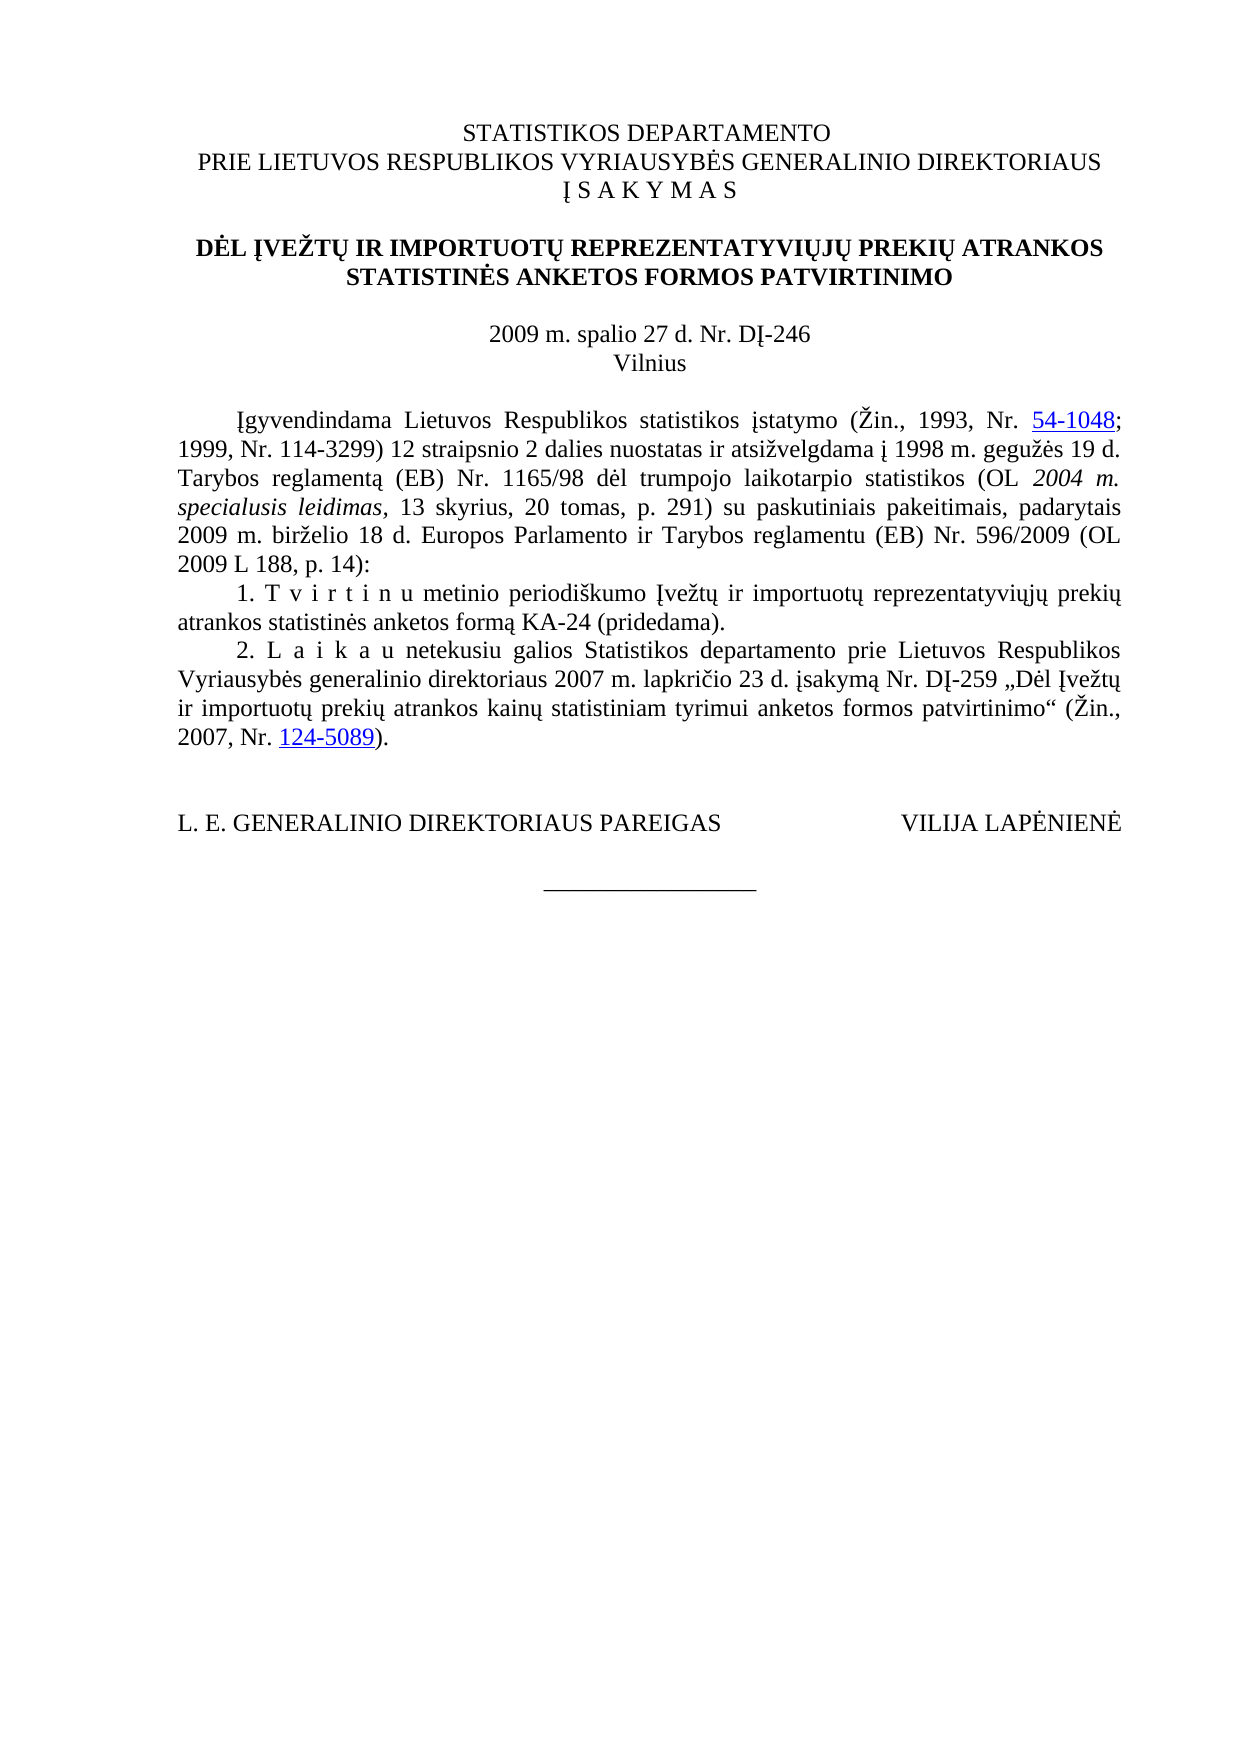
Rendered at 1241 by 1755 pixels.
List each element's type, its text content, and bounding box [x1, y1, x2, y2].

text Įgyvendindama Lietuvos Respublikos statistikos įstatymo (Žin., 1993, Nr. 54-1048; 1999, Nr. 114-3299) 12 straipsnio 2 dalies nuostatas ir atsižvelgdama į 1998 m. gegužės 19 d. Tarybos reglamentą (EB) Nr. 1165/98 dėl trumpojo laikotarpio statistikos (OL 2004 m. specialusis leidimas, 13 skyrius, 20 tomas, p. 291) su paskutiniais pakeitimais, padarytais 2009 m. birželio 18 d. Europos Parlamento ir Tarybos reglamentu (EB) Nr. 596/2009 (OL 2009 L 188, p. 14): [177, 406, 1122, 578]
text _________________ [177, 866, 1122, 894]
text DĖL ĮVEŽTŲ IR IMPORTUOTŲ REPREZENTATYVIŲJŲ PREKIŲ ATRANKOS STATISTINĖS ANKETOS FORMOS PATVIRTINIMO [177, 233, 1122, 291]
text STATISTIKOS DEPARTAMENTO [177, 118, 1122, 147]
text L. e. generalinio direktoriaus pareigas Vilija Lapėnienė [177, 808, 1122, 837]
text PRIE LIETUVOS RESPUBLIKOS VYRIAUSYBĖS GENERALINIO DIREKTORIAUS [177, 147, 1122, 176]
text Į S A K Y M A S [177, 176, 1122, 204]
text Vilnius [177, 348, 1122, 377]
text 1. T v i r t i n u metinio periodiškumo Įvežtų ir importuotų reprezentatyviųjų prekių atrankos statistinės anketos formą KA-24 (pridedama). [177, 578, 1122, 636]
text 2. L a i k a u netekusiu galios Statistikos departamento prie Lietuvos Respublikos Vyriausybės generalinio direktoriaus 2007 m. lapkričio 23 d. įsakymą Nr. DĮ-259 „Dėl Įvežtų ir importuotų prekių atrankos kainų statistiniam tyrimui anketos formos patvirtinimo“ (Žin., 2007, Nr. 124-5089). [177, 636, 1122, 751]
text 2009 m. spalio 27 d. Nr. DĮ-246 [177, 319, 1122, 348]
